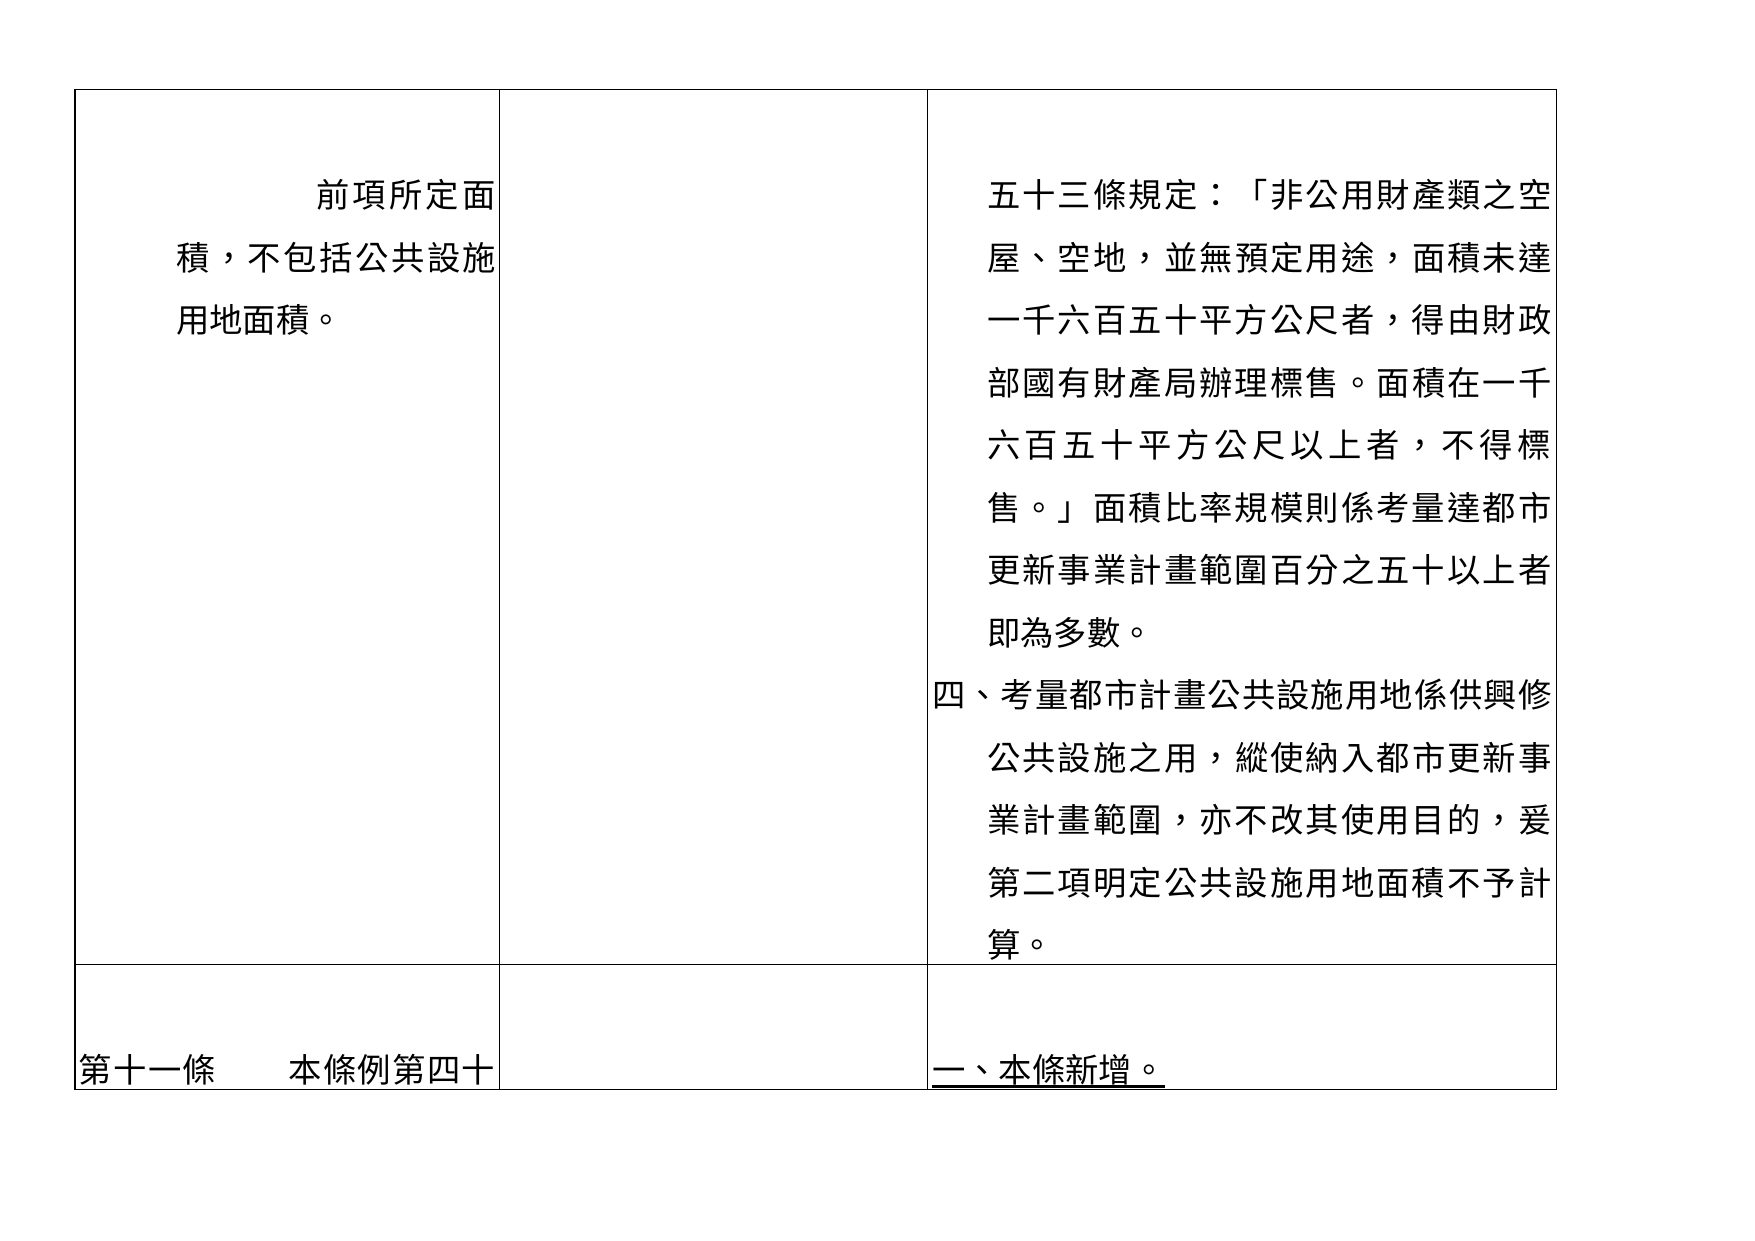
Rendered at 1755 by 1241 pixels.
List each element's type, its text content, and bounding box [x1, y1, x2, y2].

table_cell 第十一條 本條例第四十 [76, 965, 499, 1089]
table_cell [500, 90, 927, 964]
table_cell [500, 965, 927, 1089]
table_cell 一、本條新增。 [928, 965, 1556, 1089]
table_cell 前項所定面積，不包括公共設施用地面積。 [76, 90, 499, 964]
table_cell 五十三條規定：「非公用財產類之空屋、空地，並無預定用途，面積未達一千六百五十平方公尺者，得由財政部國有財產局辦理標售。面積在一千六百五十平方公尺以上者，不得標售。」面積比率規模則係考量達都市更新事業計畫範圍百分之五十以上者即為多數。 四、考量都市計畫公共設施用地係供興修公共設施之用，縱使納入都市更新事業計畫範圍，亦不改其使用目的，爰第二項明定公共設施用地面積不予計算。 [928, 90, 1556, 964]
